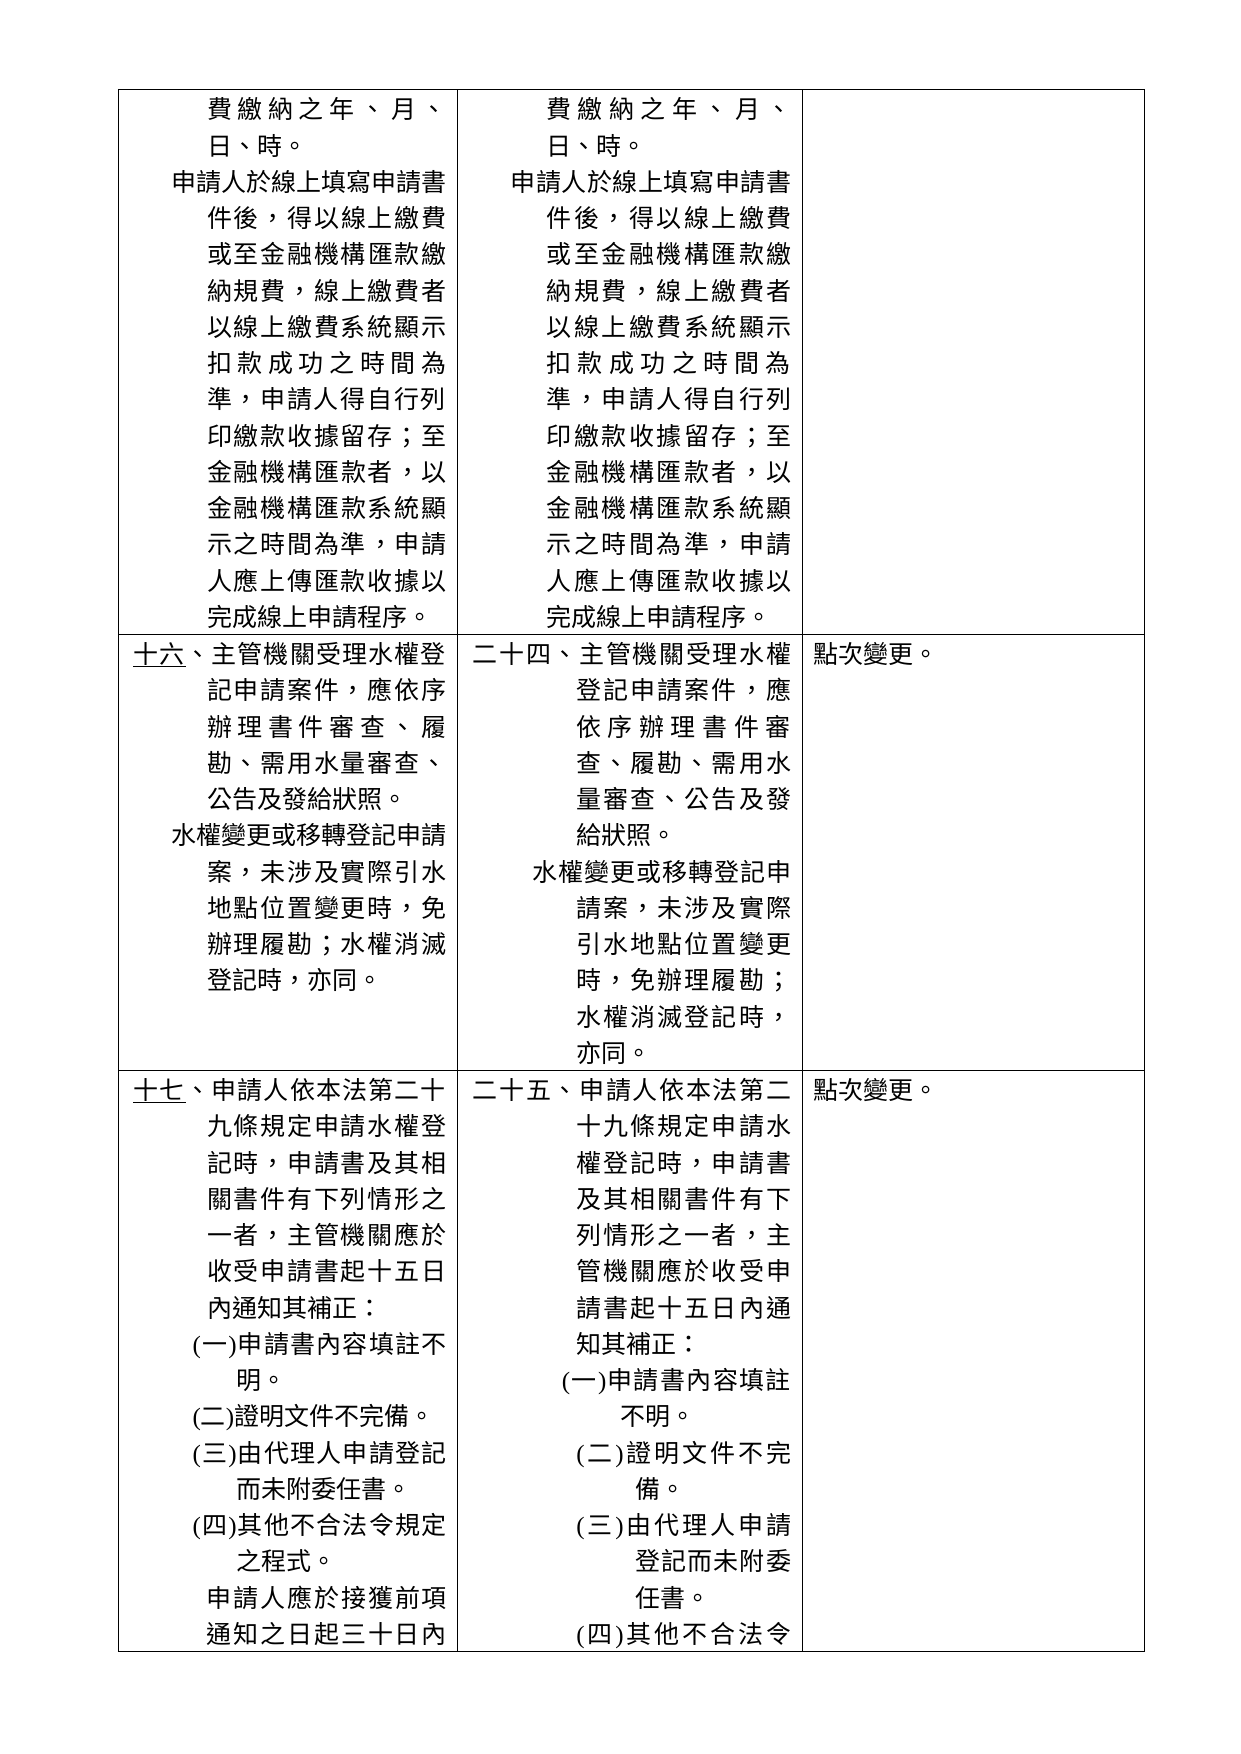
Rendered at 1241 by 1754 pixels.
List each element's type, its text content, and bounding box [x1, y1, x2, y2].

table_cell [803, 90, 1144, 633]
table_cell 費繳納之年、月、日、時。 申請人於線上填寫申請書件後，得以線上繳費或至金融機構匯款繳納規費，線上繳費者以線上繳費系統顯示扣款成功之時間為準，申請人得自行列印繳款收據留存；至金融機構匯款者，以金融機構匯款系統顯示之時間為準，申請人應上傳匯款收據以完成線上申請程序。 [119, 90, 457, 633]
table_cell 十七、申請人依本法第二十九條規定申請水權登記時，申請書及其相關書件有下列情形之一者，主管機關應於收受申請書起十五日內通知其補正： (一)申請書內容填註不明。 (二)證明文件不完備。 (三)由代理人申請登記而未附委任書。 (四)其他不合法令規定之程式。 申請人應於接獲前項通知之日起三十日內 [119, 1071, 457, 1651]
table_cell 點次變更。 [803, 1071, 1144, 1651]
table_cell 二十五、申請人依本法第二十九條規定申請水權登記時，申請書及其相關書件有下列情形之一者，主管機關應於收受申請書起十五日內通知其補正： (一)申請書內容填註不明。 (二)證明文件不完備。 (三)由代理人申請登記而未附委任書。 (四)其他不合法令 [458, 1071, 802, 1651]
table_cell 二十四、主管機關受理水權登記申請案件，應依序辦理書件審查、履勘、需用水量審查、公告及發給狀照。 水權變更或移轉登記申請案，未涉及實際引水地點位置變更時，免辦理履勘；水權消滅登記時，亦同。 [458, 635, 802, 1069]
table_cell 費繳納之年、月、日、時。 申請人於線上填寫申請書件後，得以線上繳費或至金融機構匯款繳納規費，線上繳費者以線上繳費系統顯示扣款成功之時間為準，申請人得自行列印繳款收據留存；至金融機構匯款者，以金融機構匯款系統顯示之時間為準，申請人應上傳匯款收據以完成線上申請程序。 [458, 90, 802, 633]
table_cell 十六、主管機關受理水權登記申請案件，應依序辦理書件審查、履勘、需用水量審查、公告及發給狀照。 水權變更或移轉登記申請案，未涉及實際引水地點位置變更時，免辦理履勘；水權消滅登記時，亦同。 [119, 635, 457, 1069]
table_cell 點次變更。 [803, 635, 1144, 1069]
